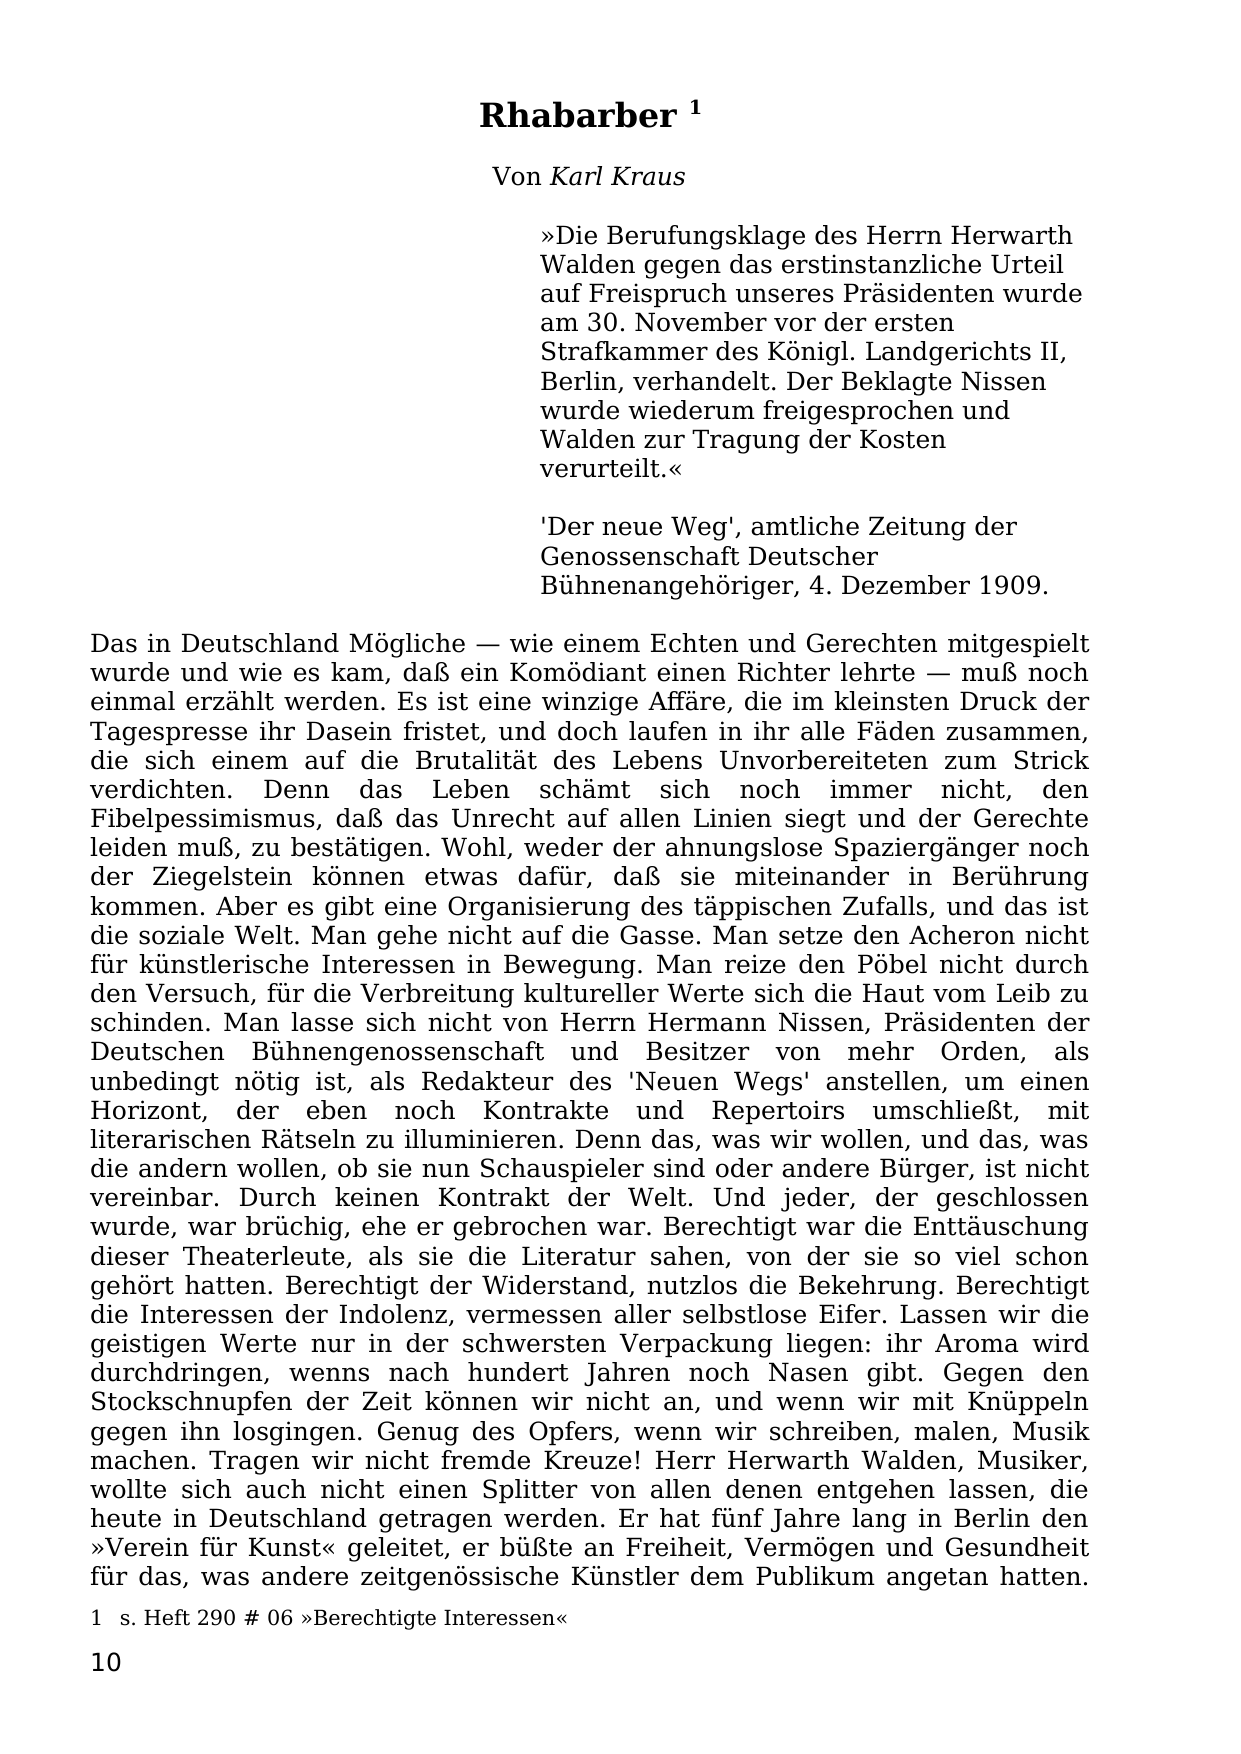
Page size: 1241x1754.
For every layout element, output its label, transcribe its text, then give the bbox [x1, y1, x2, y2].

text »Die Berufungsklage des Herrn Herwarth [540, 221, 1091, 250]
text Rhabarber [90, 75, 1091, 135]
text Von Karl Kraus [90, 135, 1091, 192]
text 'Der neue Weg', amtliche Zeitung der Genossenschaft Deutscher Bühnenangehöriger, 4. Dezember 1909. [540, 512, 1091, 600]
text s. Heft 290 # 06 »Berechtigte Interessen« [90, 1606, 1091, 1631]
text Das in Deutschland Mögliche — wie einem Echten und Gerechten mitgespielt wurde und wie es kam, daß ein Komödiant einen Richter lehrte — muß noch einmal erzählt werden. Es ist eine winzige Affäre, die im kleinsten Druck der Tagespresse ihr Dasein fristet, und doch laufen in ihr alle Fäden zusammen, die sich einem auf die Brutalität des Lebens Unvorbereiteten zum Strick verdichten. Denn das Leben schämt sich noch immer nicht, den Fibelpessimismus, daß das Unrecht auf allen Linien siegt und der Gerechte leiden muß, zu bestätigen. Wohl, weder der ahnungslose Spaziergänger noch der Ziegelstein können etwas dafür, daß sie miteinander in Berührung kommen. Aber es gibt eine Organisierung des täppischen Zufalls, und das ist die soziale Welt. Man gehe nicht auf die Gasse. Man setze den Acheron nicht für künstlerische Interessen in Bewegung. Man reize den Pöbel nicht durch den Versuch, für die Verbreitung kultureller Werte sich die Haut vom Leib zu schinden. Man lasse sich nicht von Herrn Hermann Nissen, Präsidenten der Deutschen Bühnengenossenschaft und Besitzer von mehr Orden, als unbedingt nötig ist, als Redakteur des 'Neuen Wegs' anstellen, um einen Horizont, der eben noch Kontrakte und Repertoirs umschließt, mit literarischen Rätseln zu illuminieren. Denn das, was wir wollen, und das, was die andern wollen, ob sie nun Schauspieler sind oder andere Bürger, ist nicht vereinbar. Durch keinen Kontrakt der Welt. Und jeder, der geschlossen wurde, war brüchig, ehe er gebrochen war. Berechtigt war die Enttäuschung dieser Theaterleute, als sie die Literatur sahen, von der sie so viel schon gehört hatten. Berechtigt der Widerstand, nutzlos die Bekehrung. Berechtigt die Interessen der Indolenz, vermessen aller selbstlose Eifer. Lassen wir die geistigen Werte nur in der schwersten Verpackung liegen: ihr Aroma wird durchdringen, wenns nach hundert Jahren noch Nasen gibt. Gegen den Stockschnupfen der Zeit können wir nicht an, und wenn wir mit Knüppeln gegen ihn losgingen. Genug des Opfers, wenn wir schreiben, malen, Musik machen. Tragen wir nicht fremde Kreuze! Herr Herwarth Walden, Musiker, wollte sich auch nicht einen Splitter von allen denen entgehen lassen, die heute in Deutschland getragen werden. Er hat fünf Jahre lang in Berlin den »Verein für Kunst« geleitet, er büßte an Freiheit, Vermögen und Gesundheit für das, was andere zeitgenössische Künstler dem Publikum angetan hatten. [90, 629, 1091, 1592]
text Walden gegen das erstinstanzliche Urteil auf Freispruch unseres Präsidenten wurde am 30. November vor der ersten Strafkammer des Königl. Landgerichts II, Berlin, verhandelt. Der Beklagte Nissen wurde wiederum freigesprochen und Walden zur Tragung der Kosten verurteilt.« [540, 250, 1091, 483]
